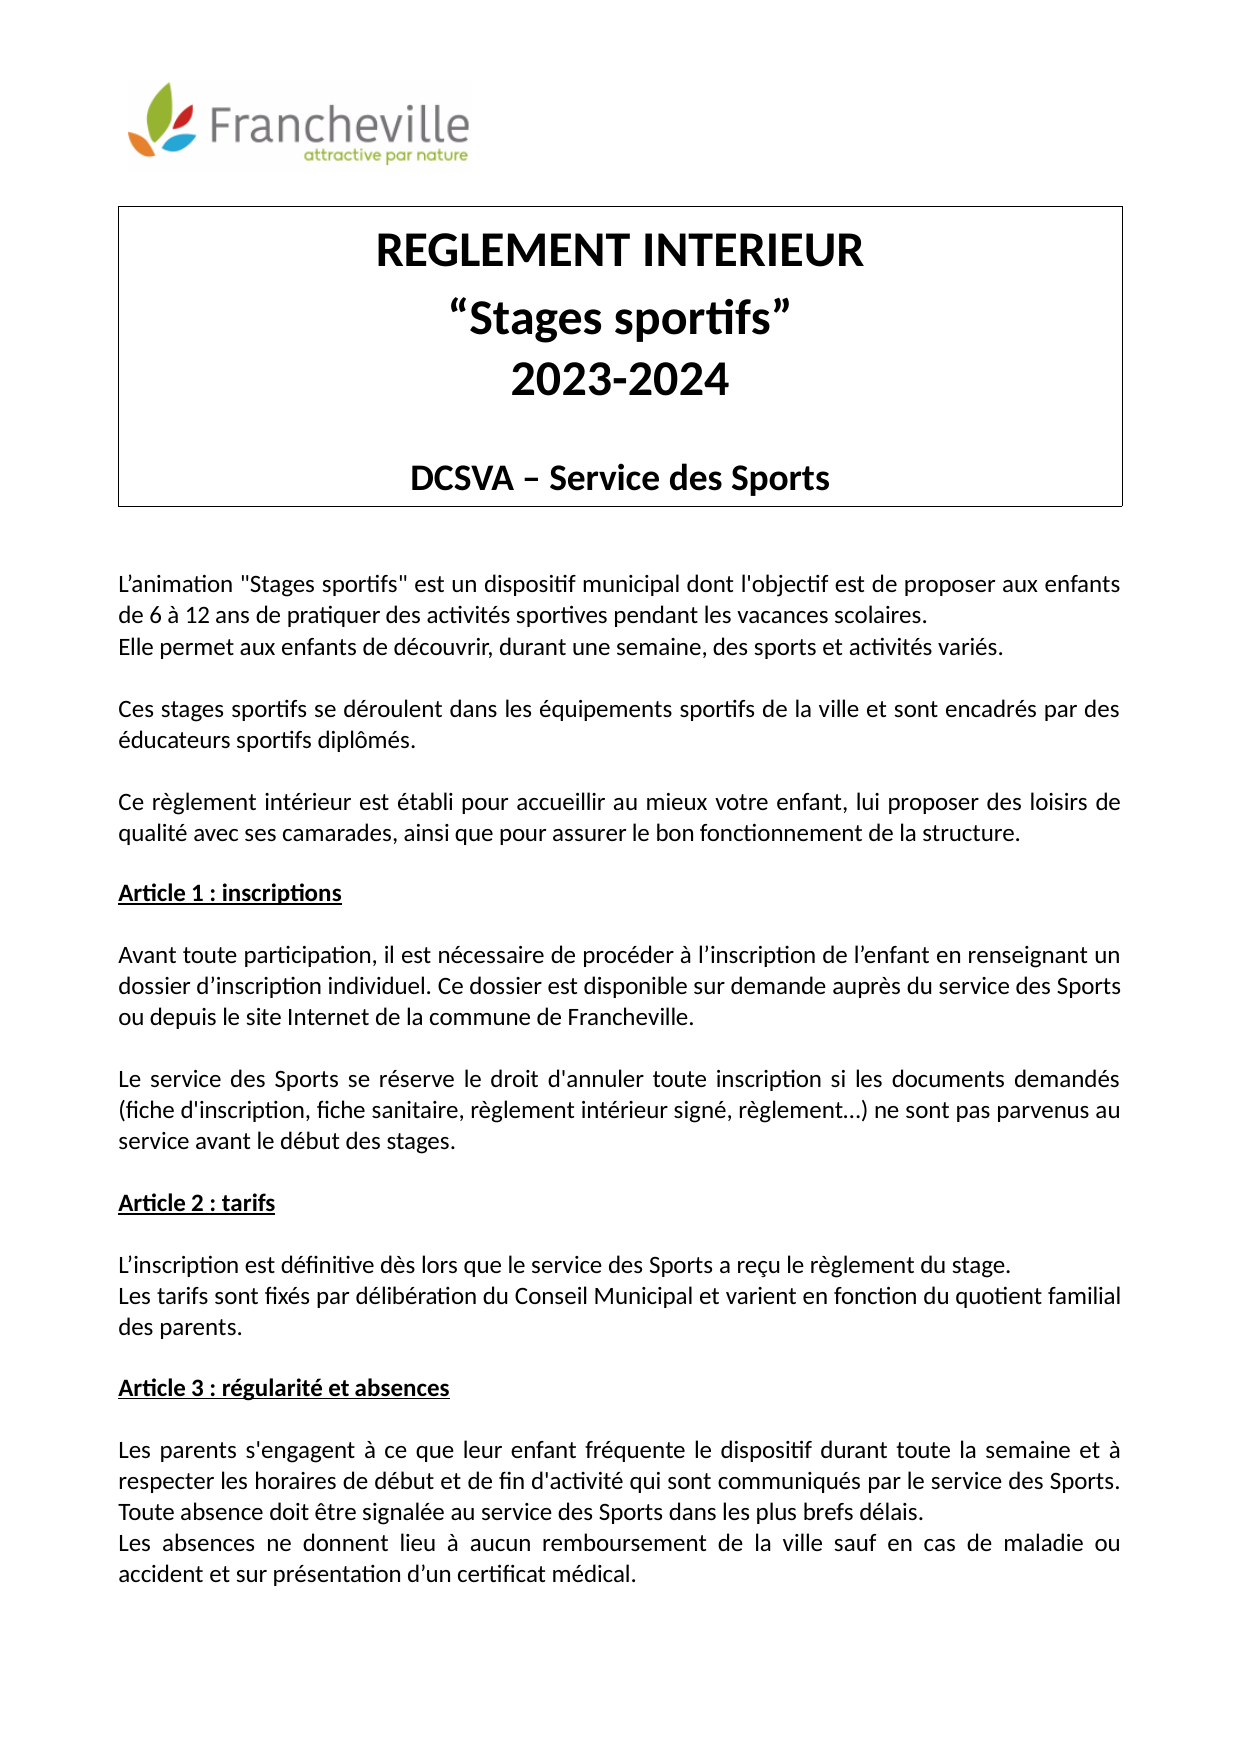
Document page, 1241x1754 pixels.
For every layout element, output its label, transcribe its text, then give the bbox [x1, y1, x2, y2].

table_header REGLEMENT INTERIEUR “Stages sportifs” 2023-2024 DCSVA – Service des Sports [119, 207, 1122, 506]
text Ce règlement intérieur est établi pour accueillir au mieux votre enfant, lui proposer des loisirs de qualité avec ses camarades, ainsi que pour assurer le bon fonctionnement de la structure. [118, 786, 1122, 848]
text Ces stages sportifs se déroulent dans les équipements sportifs de la ville et sont encadrés par des éducateurs sportifs diplômés. [118, 692, 1122, 754]
picture [127, 80, 472, 172]
text Article 1 : inscriptions [118, 877, 1122, 908]
text Avant toute participation, il est nécessaire de procéder à l’inscription de l’enfant en renseignant un dossier d’inscription individuel. Ce dossier est disponible sur demande auprès du service des Sports ou depuis le site Internet de la commune de Francheville. [118, 939, 1122, 1032]
text Les tarifs sont fixés par délibération du Conseil Municipal et varient en fonction du quotient familial des parents. [118, 1280, 1122, 1342]
text L’inscription est définitive dès lors que le service des Sports a reçu le règlement du stage. [118, 1249, 1122, 1280]
text Article 3 : régularité et absences [118, 1371, 1122, 1402]
text Les absences ne donnent lieu à aucun remboursement de la ville sauf en cas de maladie ou accident et sur présentation d’un certificat médical. [118, 1527, 1122, 1589]
text Le service des Sports se réserve le droit d'annuler toute inscription si les documents demandés (fiche d'inscription, fiche sanitaire, règlement intérieur signé, règlement…) ne sont pas parvenus au service avant le début des stages. [118, 1063, 1122, 1156]
text Elle permet aux enfants de découvrir, durant une semaine, des sports et activités variés. [118, 630, 1122, 661]
text Article 2 : tarifs [118, 1187, 1122, 1218]
text Les parents s'engagent à ce que leur enfant fréquente le dispositif durant toute la semaine et à respecter les horaires de début et de fin d'activité qui sont communiqués par le service des Sports. Toute absence doit être signalée au service des Sports dans les plus brefs délais. [118, 1433, 1122, 1527]
text L’animation "Stages sportifs" est un dispositif municipal dont l'objectif est de proposer aux enfants de 6 à 12 ans de pratiquer des activités sportives pendant les vacances scolaires. [118, 568, 1122, 630]
